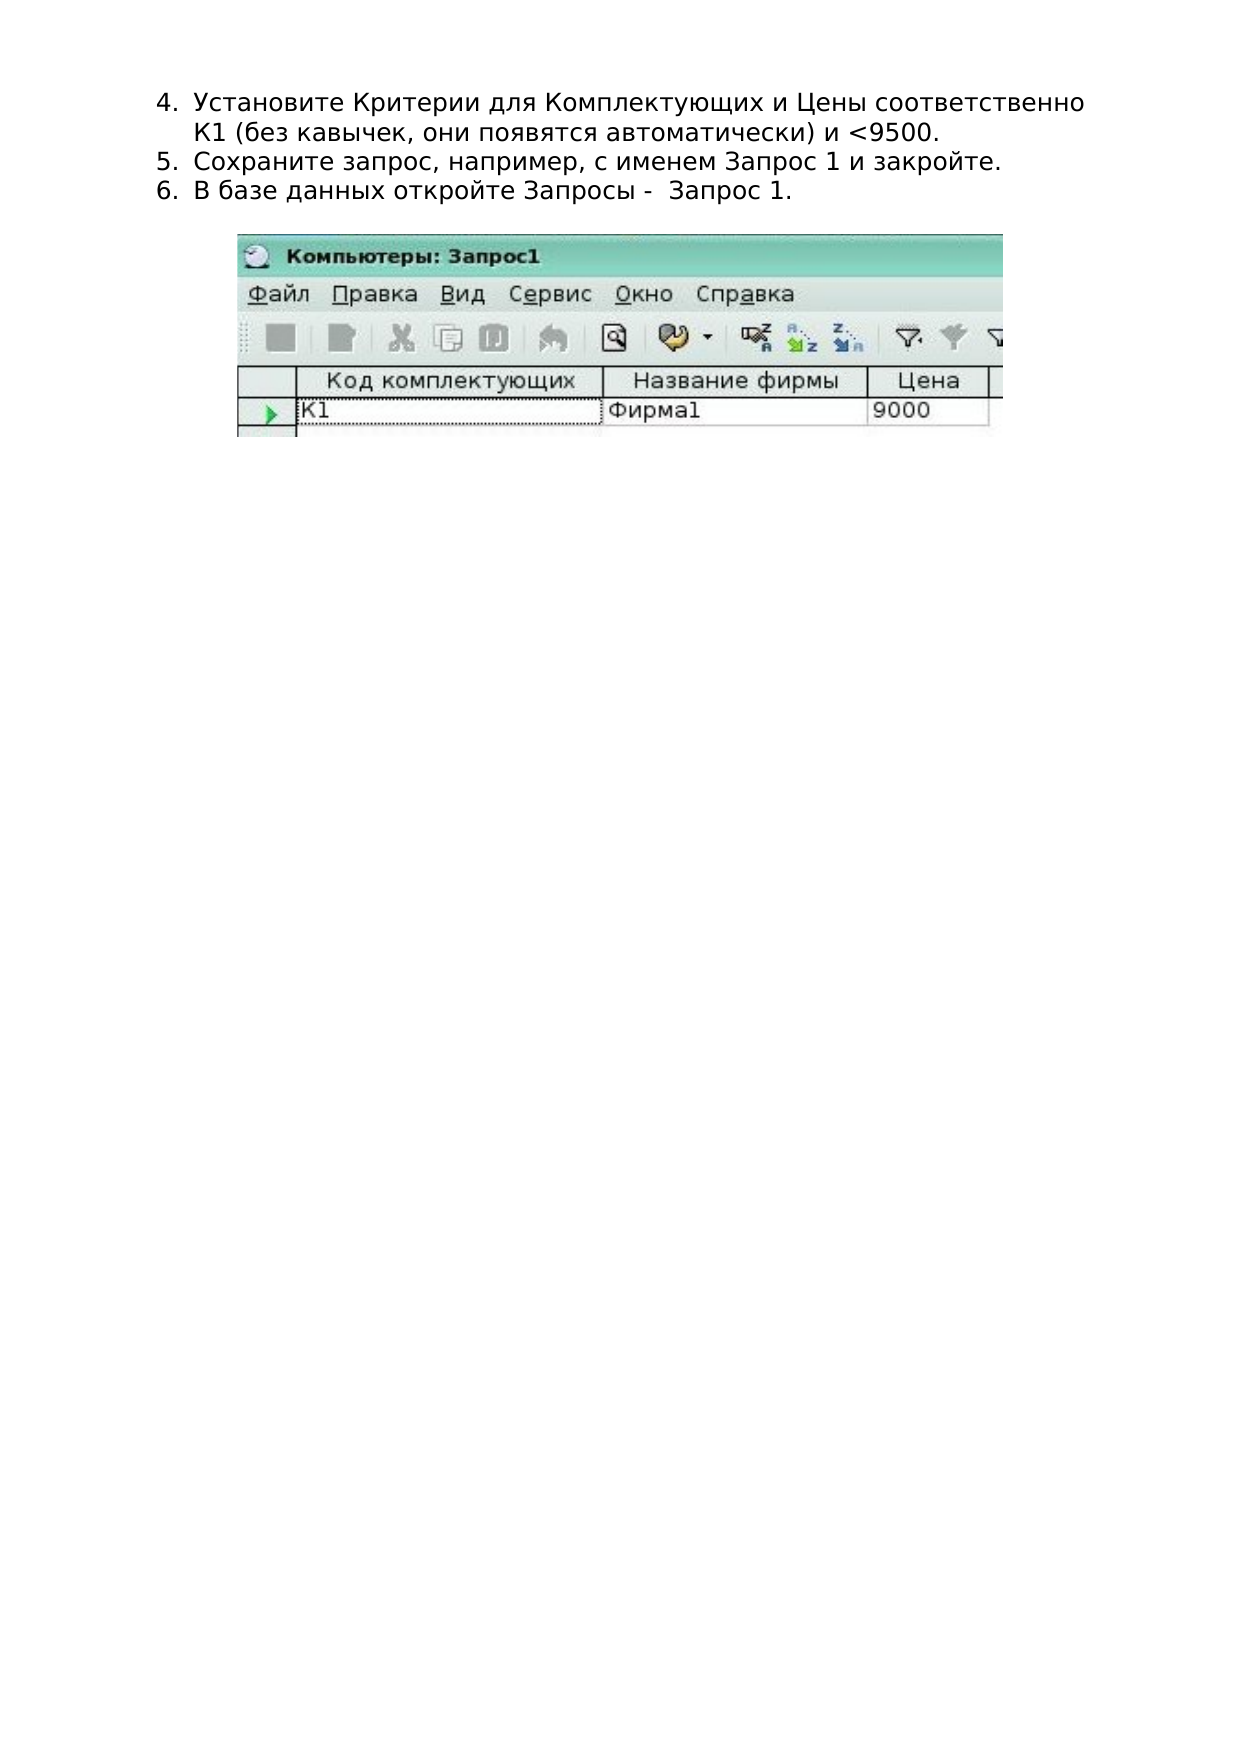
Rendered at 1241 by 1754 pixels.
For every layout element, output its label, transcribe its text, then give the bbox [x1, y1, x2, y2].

list Установите Критерии для Комплектующих и Цены соответственно К1 (без кавычек, они появятся автоматически) и <9500. [156, 88, 1122, 147]
list В базе данных откройте Запросы - Запрос 1. [156, 176, 1122, 205]
picture [237, 234, 1003, 437]
list Сохраните запрос, например, с именем Запрос 1 и закройте. [156, 147, 1122, 176]
